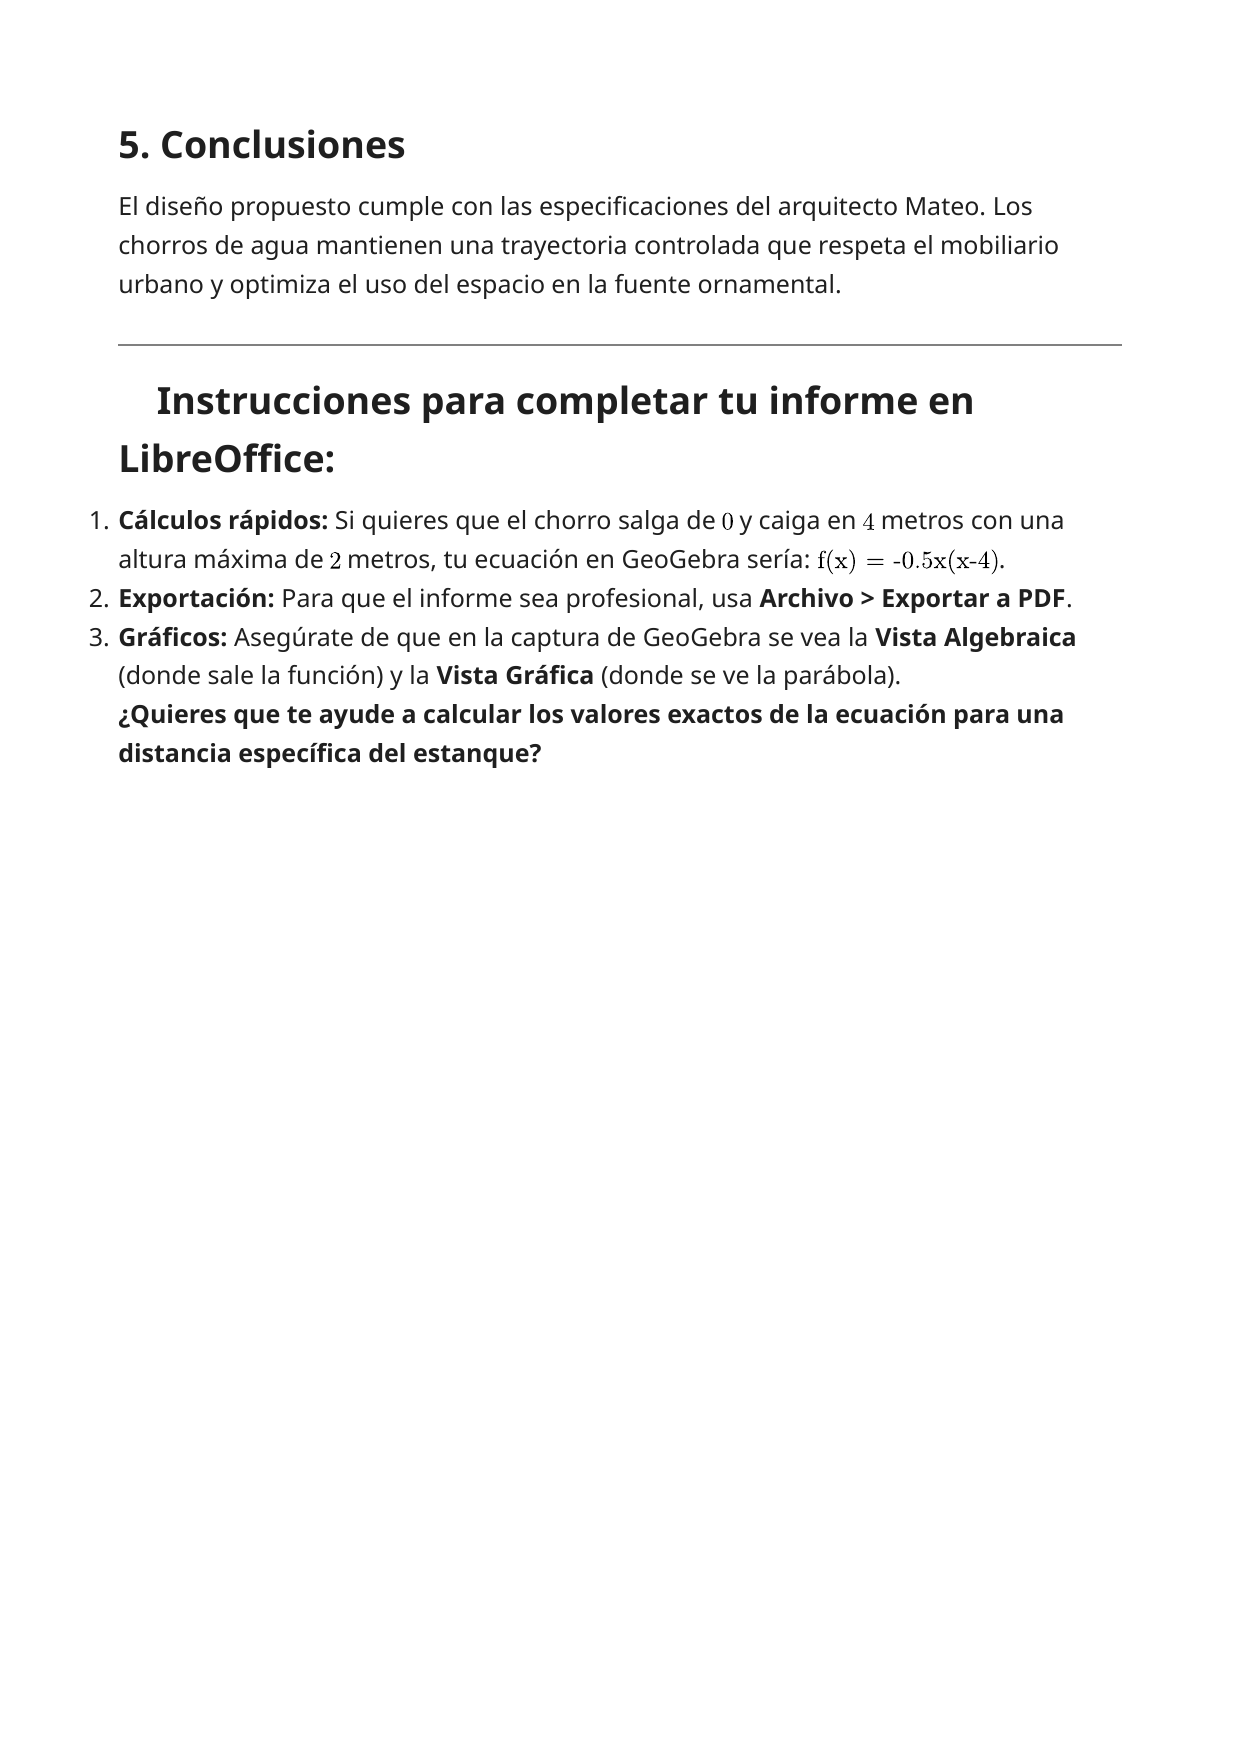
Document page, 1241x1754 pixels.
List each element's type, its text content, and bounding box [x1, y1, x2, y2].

list Gráficos: Asegúrate de que en la captura de GeoGebra se vea la Vista Algebraica (donde sale la función) y la Vista Gráfica (donde se ve la parábola). [118, 619, 1122, 692]
text El diseño propuesto cumple con las especificaciones del arquitecto Mateo. Los chorros de agua mantienen una trayectoria controlada que respeta el mobiliario urbano y optimiza el uso del espacio en la fuente ornamental. [118, 189, 1122, 300]
subtitle 5. Conclusiones [118, 118, 1122, 169]
text ¿Quieres que te ayude a calcular los valores exactos de la ecuación para una distancia específica del estanque? [118, 697, 1122, 769]
list Exportación: Para que el informe sea profesional, usa Archivo > Exportar a PDF. [118, 581, 1122, 614]
list Cálculos rápidos: Si quieres que el chorro salga de y caiga en metros con una altura máxima de metros, tu ecuación en GeoGebra sería: . [118, 503, 1122, 576]
subtitle 💡 Instrucciones para completar tu informe en LibreOffice: [118, 374, 1122, 483]
